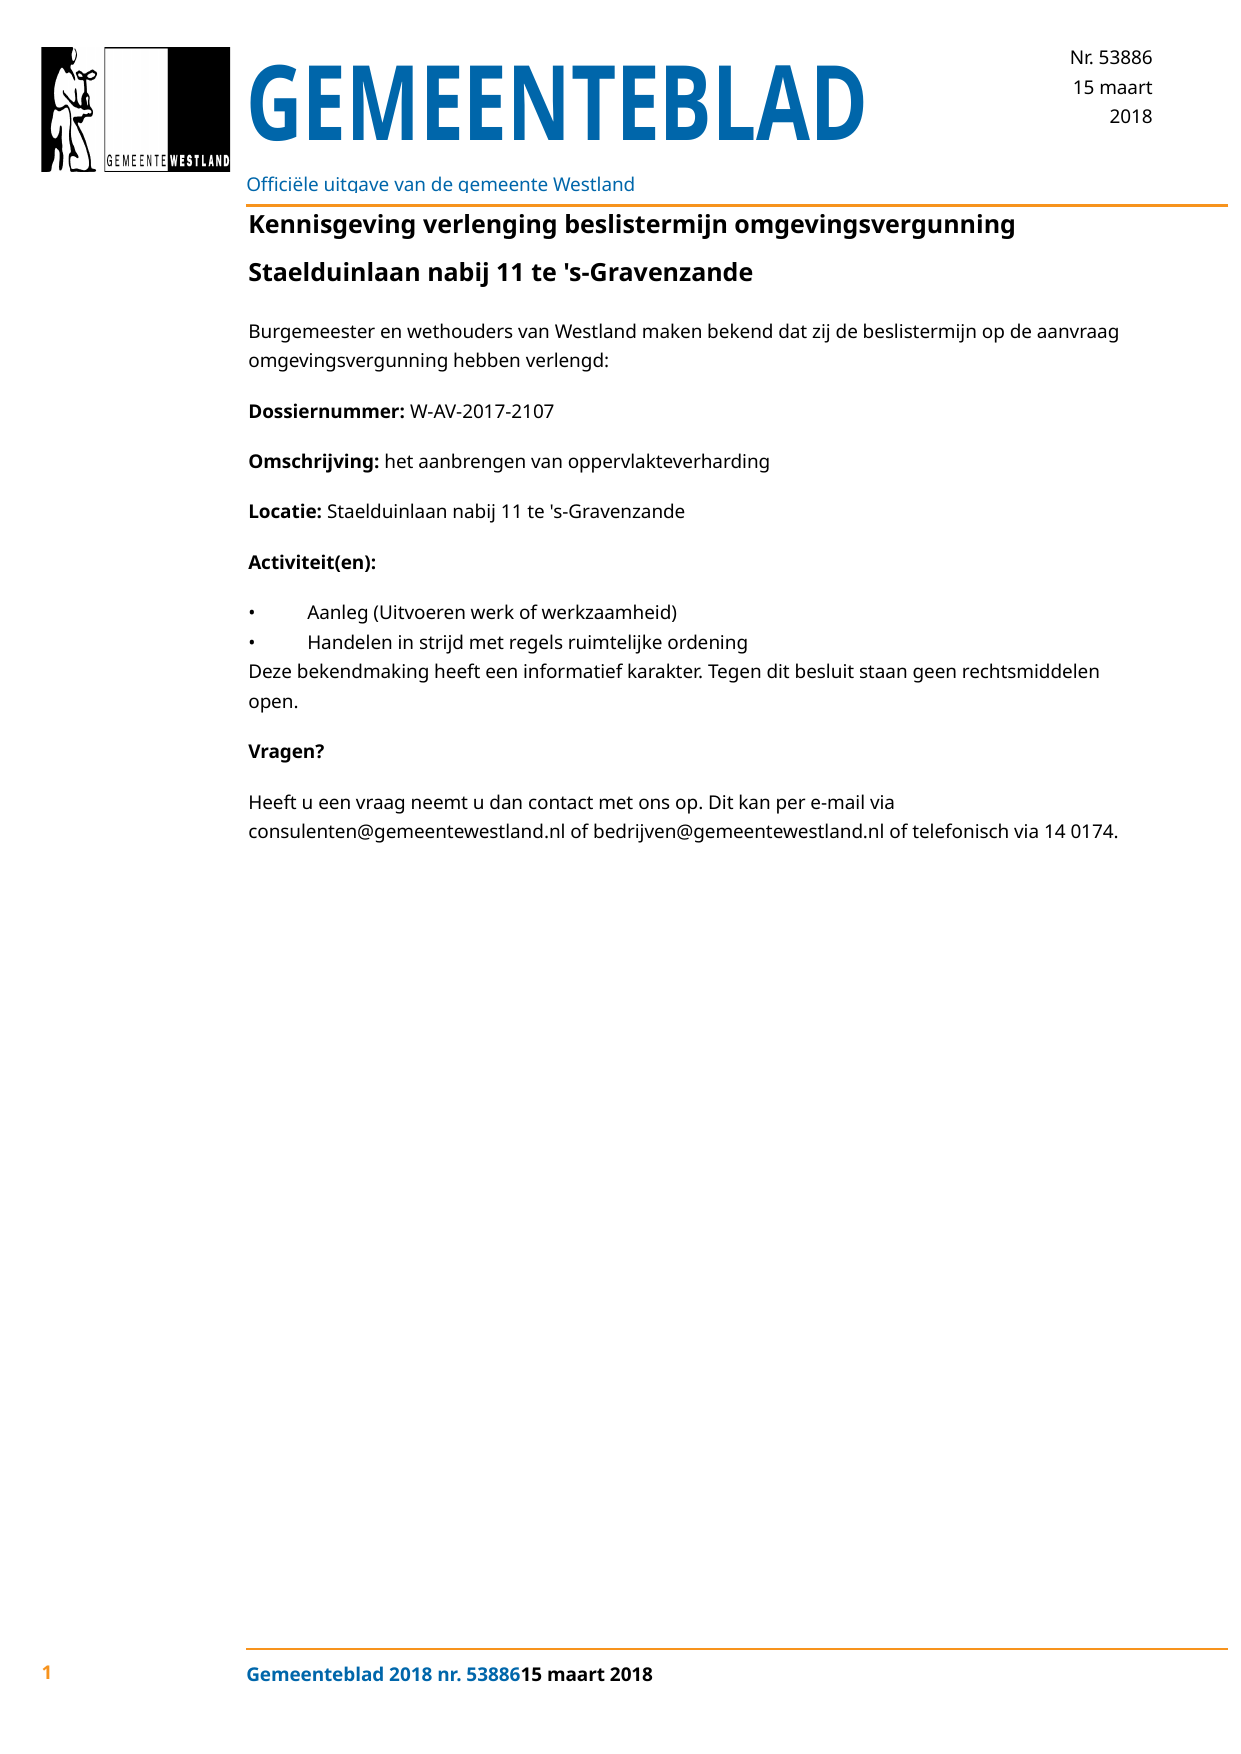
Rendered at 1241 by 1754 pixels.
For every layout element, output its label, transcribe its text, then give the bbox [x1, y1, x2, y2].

text Activiteit(en): [248, 549, 1152, 575]
text Omschrijving: het aanbrengen van oppervlakteverharding [248, 448, 1152, 474]
text Kennisgeving verlenging beslistermijn omgevingsvergunning Staelduinlaan nabij 11 te 's-Gravenzande [248, 207, 1152, 288]
text Dossiernummer: W-AV-2017-2107 [248, 398, 1152, 424]
text Vragen? [248, 739, 1152, 764]
picture [41, 47, 231, 172]
text Deze bekendmaking heeft een informatief karakter. Tegen dit besluit staan geen rechtsmiddelen open. [248, 659, 1152, 714]
list Handelen in strijd met regels ruimtelijke ordening [248, 629, 1152, 655]
list Aanleg (Uitvoeren werk of werkzaamheid) [248, 599, 1152, 625]
text Burgemeester en wethouders van Westland maken bekend dat zij de beslistermijn op de aanvraag omgevingsvergunning hebben verlengd: [248, 318, 1152, 373]
text Locatie: Staelduinlaan nabij 11 te 's-Gravenzande [248, 499, 1152, 524]
text Heeft u een vraag neemt u dan contact met ons op. Dit kan per e-mail via consulenten@gemeentewestland.nl of bedrijven@gemeentewestland.nl of telefonisch via 14 0174. [248, 789, 1152, 844]
